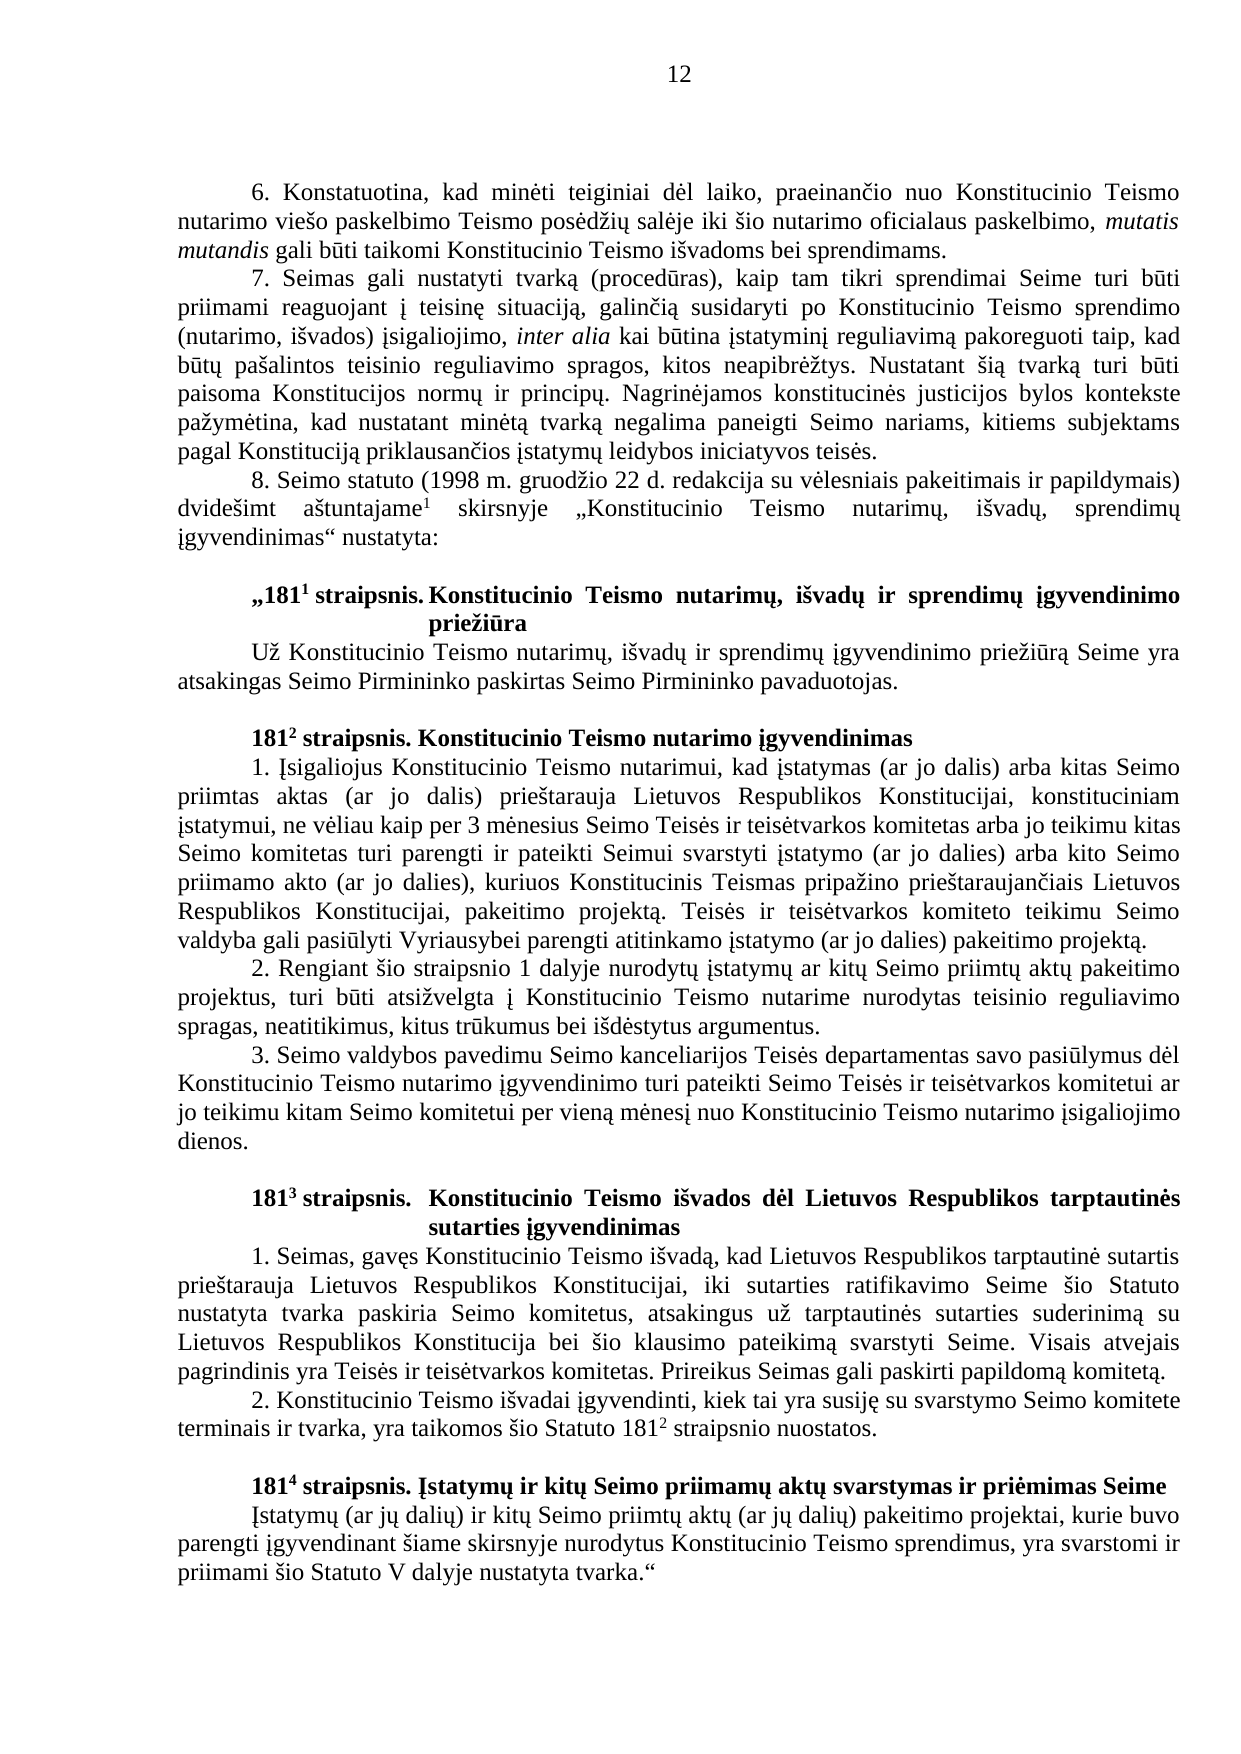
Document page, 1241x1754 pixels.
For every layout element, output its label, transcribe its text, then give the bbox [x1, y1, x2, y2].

text Įstatymų (ar jų dalių) ir kitų Seimo priimtų aktų (ar jų dalių) pakeitimo projektai, kurie buvo parengti įgyvendinant šiame skirsnyje nurodytus Konstitucinio Teismo sprendimus, yra svarstomi ir priimami šio Statuto V dalyje nustatyta tvarka.“ [177, 1500, 1181, 1586]
text 8. Seimo statuto (1998 m. gruodžio 22 d. redakcija su vėlesniais pakeitimais ir papildymais) dvidešimt aštuntajame1 skirsnyje „Konstitucinio Teismo nutarimų, išvadų, sprendimų įgyvendinimas“ nustatyta: [177, 465, 1181, 551]
text 1814 straipsnis. Įstatymų ir kitų Seimo priimamų aktų svarstymas ir priėmimas Seime [177, 1471, 1181, 1500]
text 1. Įsigaliojus Konstitucinio Teismo nutarimui, kad įstatymas (ar jo dalis) arba kitas Seimo priimtas aktas (ar jo dalis) prieštarauja Lietuvos Respublikos Konstitucijai, konstituciniam įstatymui, ne vėliau kaip per 3 mėnesius Seimo Teisės ir teisėtvarkos komitetas arba jo teikimu kitas Seimo komitetas turi parengti ir pateikti Seimui svarstyti įstatymo (ar jo dalies) arba kito Seimo priimamo akto (ar jo dalies), kuriuos Konstitucinis Teismas pripažino prieštaraujančiais Lietuvos Respublikos Konstitucijai, pakeitimo projektą. Teisės ir teisėtvarkos komiteto teikimu Seimo valdyba gali pasiūlyti Vyriausybei parengti atitinkamo įstatymo (ar jo dalies) pakeitimo projektą. [177, 752, 1181, 953]
text 1. Seimas, gavęs Konstitucinio Teismo išvadą, kad Lietuvos Respublikos tarptautinė sutartis prieštarauja Lietuvos Respublikos Konstitucijai, iki sutarties ratifikavimo Seime šio Statuto nustatyta tvarka paskiria Seimo komitetus, atsakingus už tarptautinės sutarties suderinimą su Lietuvos Respublikos Konstitucija bei šio klausimo pateikimą svarstyti Seime. Visais atvejais pagrindinis yra Teisės ir teisėtvarkos komitetas. Prireikus Seimas gali paskirti papildomą komitetą. [177, 1241, 1181, 1385]
text 1812 straipsnis. Konstitucinio Teismo nutarimo įgyvendinimas [177, 723, 1181, 752]
text 2. Konstitucinio Teismo išvadai įgyvendinti, kiek tai yra susiję su svarstymo Seimo komitete terminais ir tvarka, yra taikomos šio Statuto 1812 straipsnio nuostatos. [177, 1385, 1181, 1442]
text 1813 straipsnis. Konstitucinio Teismo išvados dėl Lietuvos Respublikos tarptautinės sutarties įgyvendinimas [251, 1183, 1181, 1241]
text 2. Rengiant šio straipsnio 1 dalyje nurodytų įstatymų ar kitų Seimo priimtų aktų pakeitimo projektus, turi būti atsižvelgta į Konstitucinio Teismo nutarime nurodytas teisinio reguliavimo spragas, neatitikimus, kitus trūkumus bei išdėstytus argumentus. [177, 953, 1181, 1040]
text 3. Seimo valdybos pavedimu Seimo kanceliarijos Teisės departamentas savo pasiūlymus dėl Konstitucinio Teismo nutarimo įgyvendinimo turi pateikti Seimo Teisės ir teisėtvarkos komitetui ar jo teikimu kitam Seimo komitetui per vieną mėnesį nuo Konstitucinio Teismo nutarimo įsigaliojimo dienos. [177, 1040, 1181, 1155]
text „1811 straipsnis. Konstitucinio Teismo nutarimų, išvadų ir sprendimų įgyvendinimo priežiūra [251, 580, 1181, 637]
text 7. Seimas gali nustatyti tvarką (procedūras), kaip tam tikri sprendimai Seime turi būti priimami reaguojant į teisinę situaciją, galinčią susidaryti po Konstitucinio Teismo sprendimo (nutarimo, išvados) įsigaliojimo, inter alia kai būtina įstatyminį reguliavimą pakoreguoti taip, kad būtų pašalintos teisinio reguliavimo spragos, kitos neapibrėžtys. Nustatant šią tvarką turi būti paisoma Konstitucijos normų ir principų. Nagrinėjamos konstitucinės justicijos bylos kontekste pažymėtina, kad nustatant minėtą tvarką negalima paneigti Seimo nariams, kitiems subjektams pagal Konstituciją priklausančios įstatymų leidybos iniciatyvos teisės. [177, 263, 1181, 465]
text 6. Konstatuotina, kad minėti teiginiai dėl laiko, praeinančio nuo Konstitucinio Teismo nutarimo viešo paskelbimo Teismo posėdžių salėje iki šio nutarimo oficialaus paskelbimo, mutatis mutandis gali būti taikomi Konstitucinio Teismo išvadoms bei sprendimams. [177, 177, 1181, 263]
text Už Konstitucinio Teismo nutarimų, išvadų ir sprendimų įgyvendinimo priežiūrą Seime yra atsakingas Seimo Pirmininko paskirtas Seimo Pirmininko pavaduotojas. [177, 637, 1181, 695]
